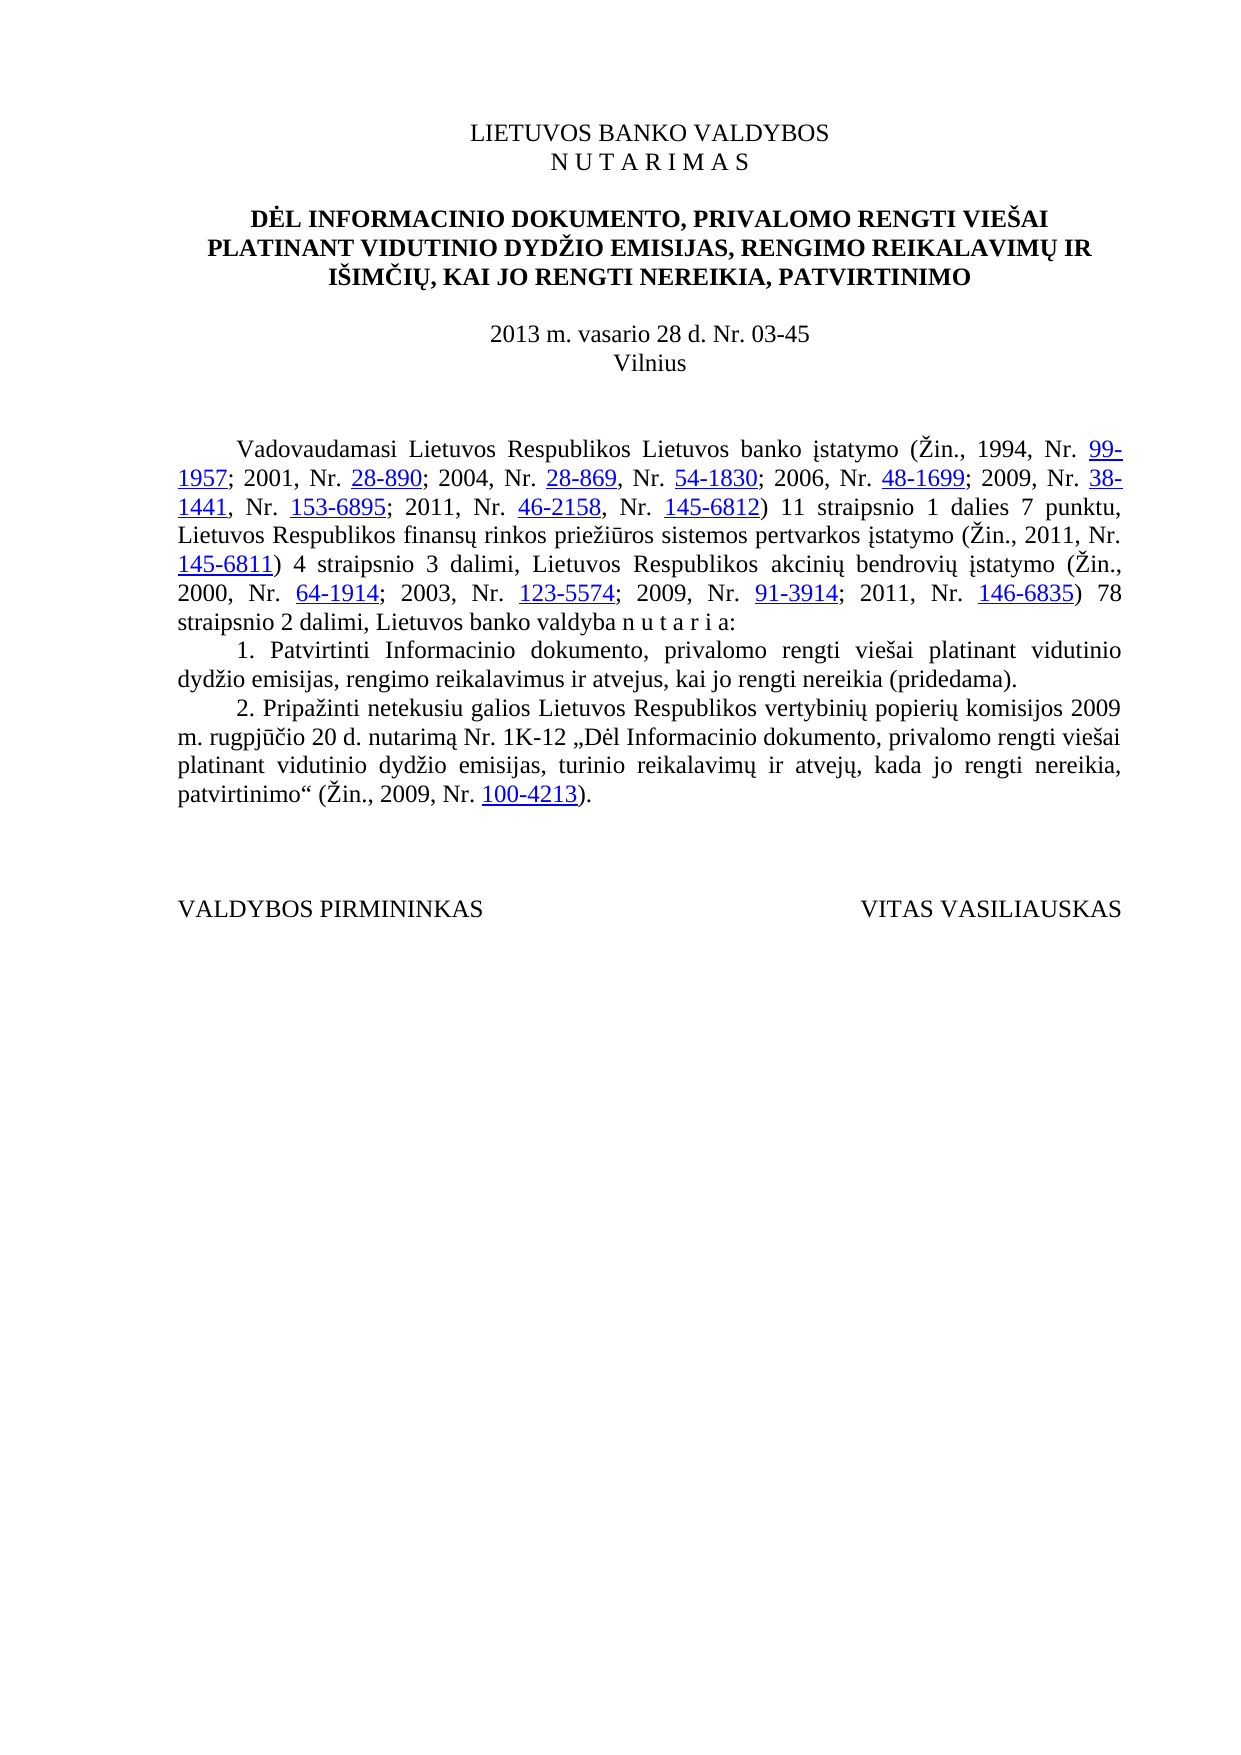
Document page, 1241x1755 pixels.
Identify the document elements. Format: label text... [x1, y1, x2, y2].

text LIETUVOS BANKO VALDYBOS [177, 118, 1122, 147]
text N U T A R I M A S [177, 147, 1122, 176]
text 2013 m. vasario 28 d. Nr. 03-45 [177, 319, 1122, 348]
text Vilnius [177, 348, 1122, 377]
text Vadovaudamasi Lietuvos Respublikos Lietuvos banko įstatymo (Žin., 1994, Nr. 99-1957; 2001, Nr. 28-890; 2004, Nr. 28-869, Nr. 54-1830; 2006, Nr. 48-1699; 2009, Nr. 38-1441, Nr. 153-6895; 2011, Nr. 46-2158, Nr. 145-6812) 11 straipsnio 1 dalies 7 punktu, Lietuvos Respublikos finansų rinkos priežiūros sistemos pertvarkos įstatymo (Žin., 2011, Nr. 145-6811) 4 straipsnio 3 dalimi, Lietuvos Respublikos akcinių bendrovių įstatymo (Žin., 2000, Nr. 64-1914; 2003, Nr. 123-5574; 2009, Nr. 91-3914; 2011, Nr. 146-6835) 78 straipsnio 2 dalimi, Lietuvos banko valdyba n u t a r i a: [177, 434, 1122, 636]
text DĖL Informacinio dokumento, privalomo rengti viešai platinant vidutinio dydžio emisijas, rengimo reikalavimų ir išimčių, kai jo rengti nereikia, patvirtinimo [177, 204, 1122, 291]
text Valdybos pirmininkas Vitas Vasiliauskas [177, 894, 1122, 923]
text 1. Patvirtinti Informacinio dokumento, privalomo rengti viešai platinant vidutinio dydžio emisijas, rengimo reikalavimus ir atvejus, kai jo rengti nereikia (pridedama). [177, 636, 1122, 693]
text 2. Pripažinti netekusiu galios Lietuvos Respublikos vertybinių popierių komisijos 2009 m. rugpjūčio 20 d. nutarimą Nr. 1K-12 „Dėl Informacinio dokumento, privalomo rengti viešai platinant vidutinio dydžio emisijas, turinio reikalavimų ir atvejų, kada jo rengti nereikia, patvirtinimo“ (Žin., 2009, Nr. 100-4213). [177, 693, 1122, 808]
